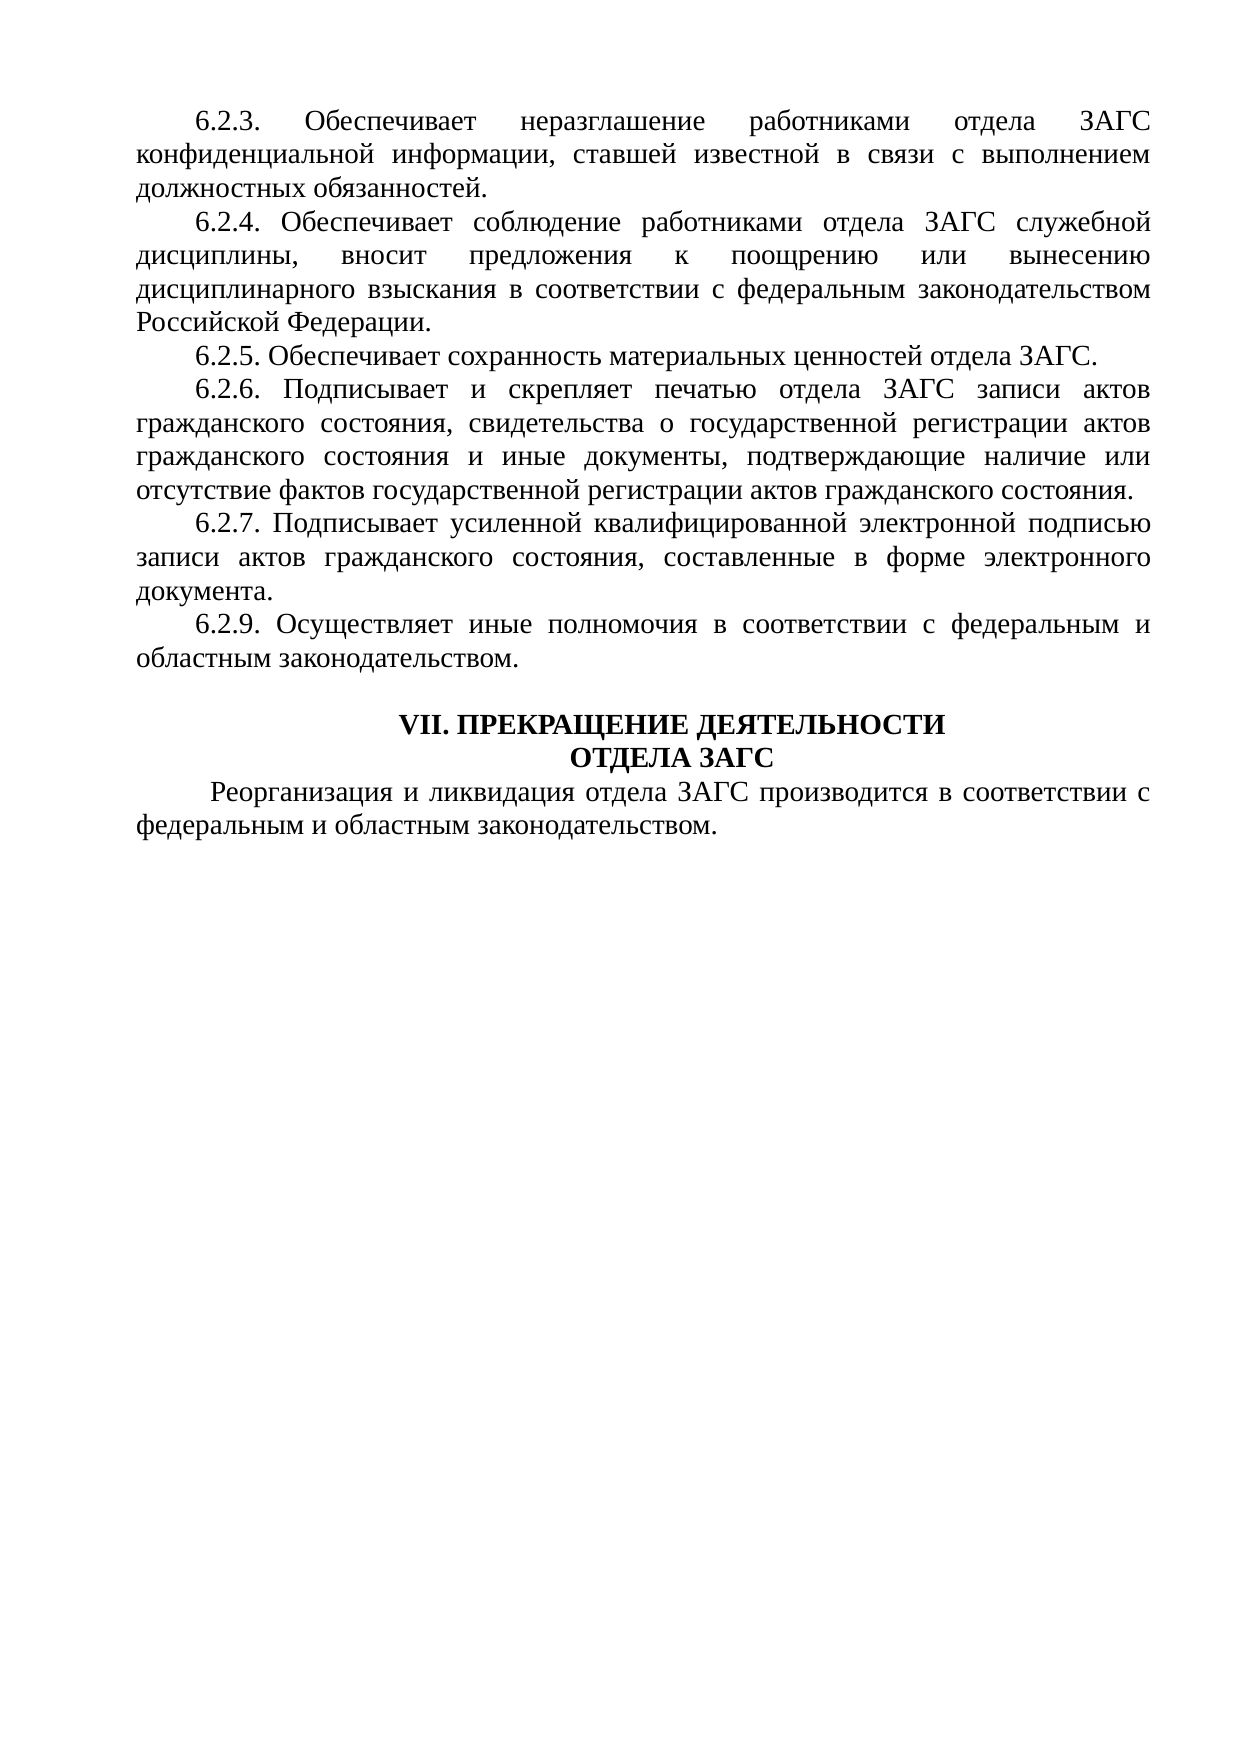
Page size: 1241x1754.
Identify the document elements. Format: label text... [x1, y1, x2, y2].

text VII. ПРЕКРАЩЕНИЕ ДЕЯТЕЛЬНОСТИ [136, 707, 1152, 740]
text 6.2.5. Обеспечивает сохранность материальных ценностей отдела ЗАГС. [136, 338, 1152, 371]
text 6.2.4. Обеспечивает соблюдение работниками отдела ЗАГС служебной дисциплины, вносит предложения к поощрению или вынесению дисциплинарного взыскания в соответствии с федеральным законодательством Российской Федерации. [136, 204, 1152, 338]
text Реорганизация и ликвидация отдела ЗАГС производится в соответствии с федеральным и областным законодательством. [136, 774, 1152, 841]
text 6.2.9. Осуществляет иные полномочия в соответствии с федеральным и областным законодательством. [136, 606, 1152, 673]
text 6.2.3. Обеспечивает неразглашение работниками отдела ЗАГС конфиденциальной информации, ставшей известной в связи с выполнением должностных обязанностей. [136, 103, 1152, 204]
text 6.2.7. Подписывает усиленной квалифицированной электронной подписью записи актов гражданского состояния, составленные в форме электронного документа. [136, 506, 1152, 606]
text 6.2.6. Подписывает и скрепляет печатью отдела ЗАГС записи актов гражданского состояния, свидетельства о государственной регистрации актов гражданского состояния и иные документы, подтверждающие наличие или отсутствие фактов государственной регистрации актов гражданского состояния. [136, 371, 1152, 506]
text ОТДЕЛА ЗАГС [136, 740, 1152, 774]
